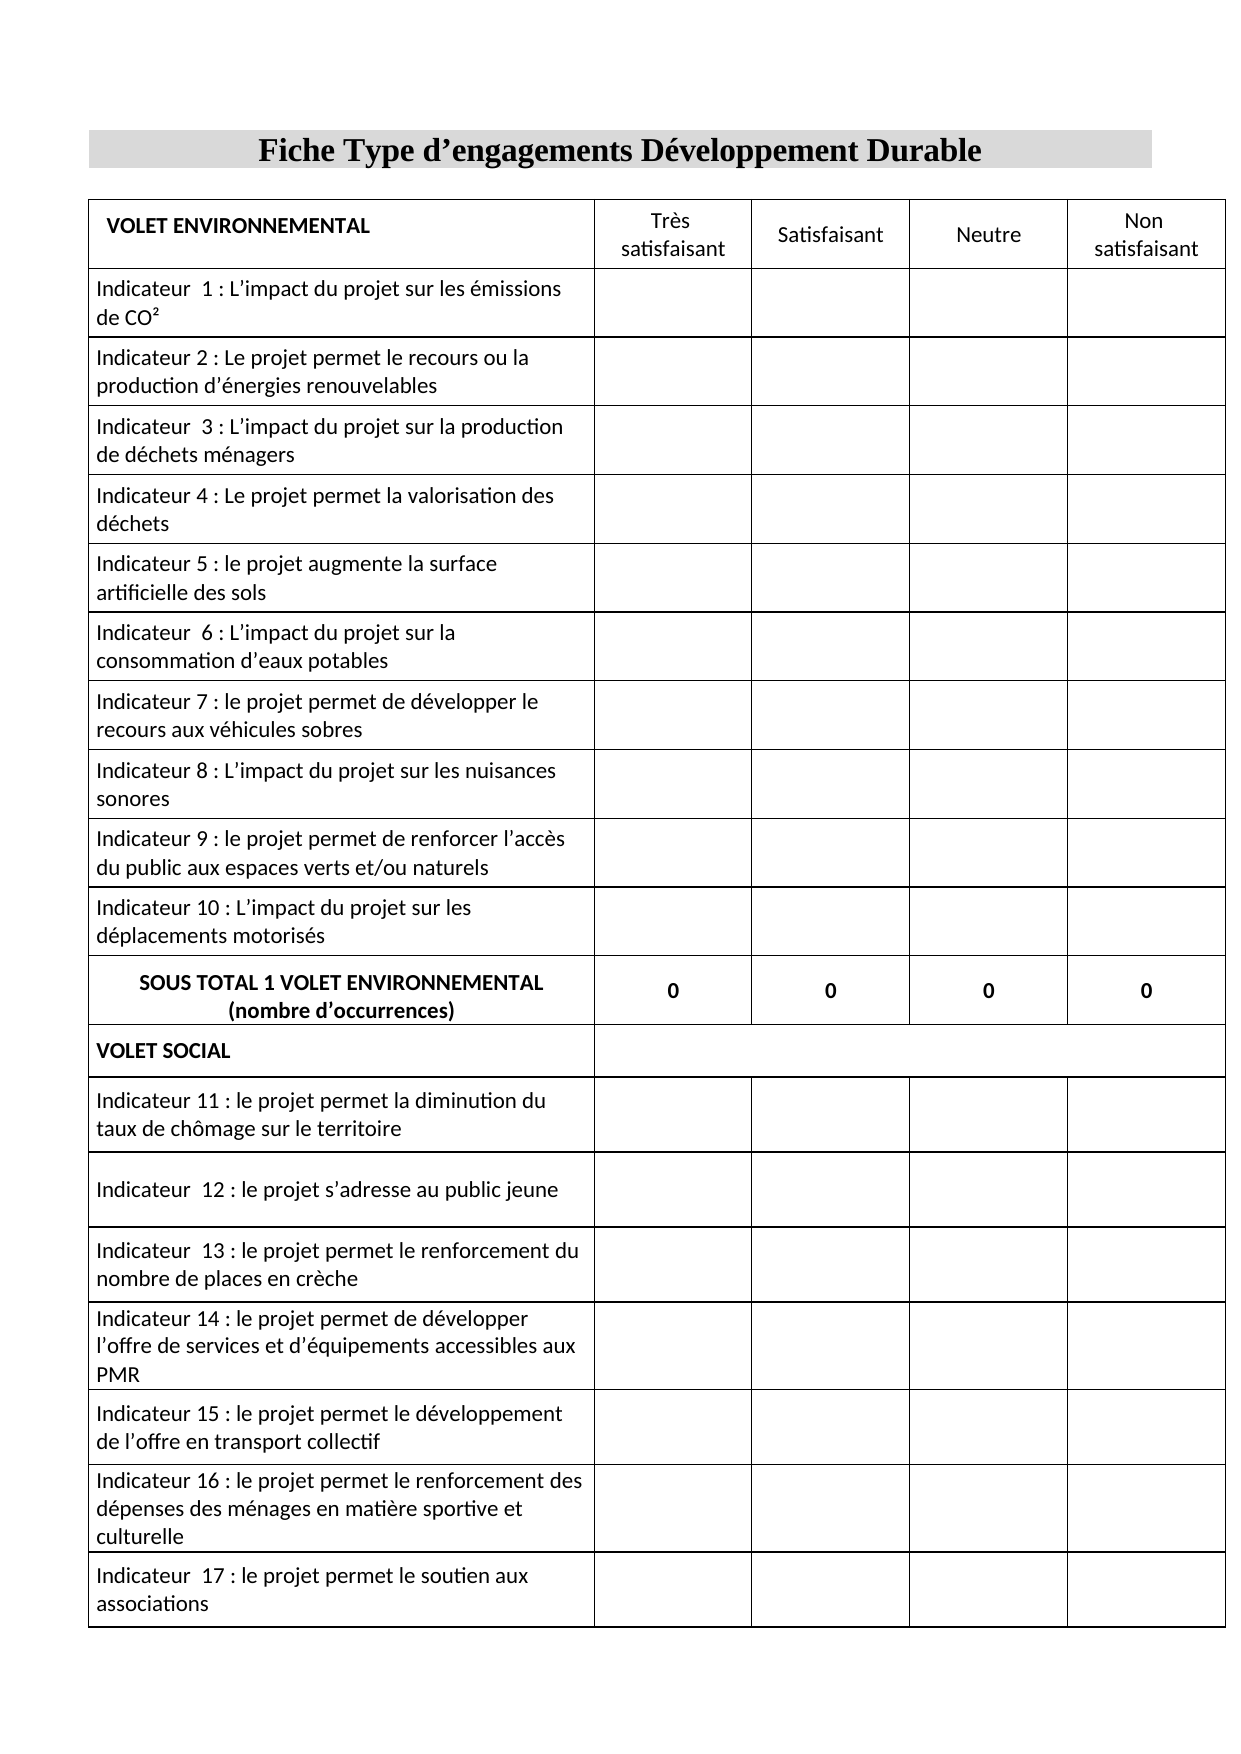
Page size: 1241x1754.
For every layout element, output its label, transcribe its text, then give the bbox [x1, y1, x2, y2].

table_cell [752, 613, 909, 680]
table_cell [752, 750, 909, 818]
table_cell [595, 1228, 751, 1301]
table_cell [1068, 1465, 1225, 1551]
table_cell [1068, 1228, 1225, 1301]
table_cell Indicateur 14 : le projet permet de développer l’offre de services et d’équipements accessibles aux PMR [89, 1303, 594, 1389]
table_cell [1068, 819, 1225, 886]
table_cell [595, 1078, 751, 1151]
table_cell Indicateur 10 : L’impact du projet sur les déplacements motorisés [89, 888, 594, 955]
table_cell Indicateur 3 : L’impact du projet sur la production de déchets ménagers [89, 406, 594, 474]
table_header Satisfaisant [752, 200, 909, 268]
table_cell [1068, 475, 1225, 543]
table_cell [910, 819, 1067, 886]
table_cell [910, 1228, 1067, 1301]
table_cell Indicateur 2 : Le projet permet le recours ou la production d’énergies renouvelables [89, 338, 594, 405]
table_cell [910, 613, 1067, 680]
table_cell Indicateur 8 : L’impact du projet sur les nuisances sonores [89, 750, 594, 818]
table_cell Indicateur 16 : le projet permet le renforcement des dépenses des ménages en matière sportive et culturelle [89, 1465, 594, 1551]
table_cell [595, 1153, 751, 1226]
table_cell Indicateur 6 : L’impact du projet sur la consommation d’eaux potables [89, 613, 594, 680]
table_cell [752, 1153, 909, 1226]
table_cell [752, 269, 909, 336]
table_cell [1068, 338, 1225, 405]
table_cell [752, 1303, 909, 1389]
table_cell [595, 1390, 751, 1464]
table_cell [595, 750, 751, 818]
table_cell Indicateur 9 : le projet permet de renforcer l’accès du public aux espaces verts et/ou naturels [89, 819, 594, 886]
table_cell [752, 1390, 909, 1464]
table_cell Indicateur 12 : le projet s’adresse au public jeune [89, 1153, 594, 1226]
table_cell 0 [910, 956, 1067, 1024]
table_cell [595, 475, 751, 543]
table_cell [595, 1553, 751, 1626]
table_cell [595, 269, 751, 336]
table_cell [595, 681, 751, 749]
table_cell [1068, 544, 1225, 611]
table_cell [595, 1303, 751, 1389]
text Fiche Type d’engagements Développement Durable [89, 130, 1152, 168]
table_cell [752, 544, 909, 611]
table_cell [910, 750, 1067, 818]
table_cell Indicateur 1 : L’impact du projet sur les émissions de CO² [89, 269, 594, 336]
table_cell [752, 819, 909, 886]
table_cell Indicateur 13 : le projet permet le renforcement du nombre de places en crèche [89, 1228, 594, 1301]
table_cell [910, 1390, 1067, 1464]
table_cell Indicateur 5 : le projet augmente la surface artificielle des sols [89, 544, 594, 611]
table_cell 0 [1068, 956, 1225, 1024]
table_cell [752, 1228, 909, 1301]
table_cell [1068, 1303, 1225, 1389]
table_cell VOLET SOCIAL [89, 1025, 594, 1076]
table_cell [1068, 681, 1225, 749]
table_cell Indicateur 17 : le projet permet le soutien aux associations [89, 1553, 594, 1626]
table_cell [910, 1078, 1067, 1151]
table_cell [595, 819, 751, 886]
table_cell [910, 544, 1067, 611]
table_cell [752, 406, 909, 474]
table_cell [1068, 1153, 1225, 1226]
table_cell [752, 1553, 909, 1626]
table_cell [1068, 1390, 1225, 1464]
table_cell 0 [595, 956, 751, 1024]
table_cell Indicateur 15 : le projet permet le développement de l’offre en transport collectif [89, 1390, 594, 1464]
table_cell [595, 1465, 751, 1551]
table_cell [1068, 269, 1225, 336]
table_header Très satisfaisant [595, 200, 751, 268]
table_cell [752, 1078, 909, 1151]
table_cell [1068, 1553, 1225, 1626]
table_cell [752, 338, 909, 405]
table_header VOLET ENVIRONNEMENTAL [89, 200, 594, 268]
table_cell [910, 475, 1067, 543]
table_cell SOUS TOTAL 1 VOLET ENVIRONNEMENTAL (nombre d’occurrences) [89, 956, 594, 1024]
table_cell [1068, 613, 1225, 680]
table_cell [910, 681, 1067, 749]
table_cell [752, 1465, 909, 1551]
table_cell [910, 1303, 1067, 1389]
table_cell [1068, 1078, 1225, 1151]
table_cell [752, 888, 909, 955]
table_cell [595, 888, 751, 955]
table_cell [752, 681, 909, 749]
table_cell [595, 338, 751, 405]
table_cell 0 [752, 956, 909, 1024]
table_cell Indicateur 11 : le projet permet la diminution du taux de chômage sur le territoire [89, 1078, 594, 1151]
table_cell [595, 613, 751, 680]
table_cell [1068, 750, 1225, 818]
table_cell [595, 406, 751, 474]
table_cell [1068, 406, 1225, 474]
table_cell [752, 475, 909, 543]
table_cell [595, 544, 751, 611]
table_cell Indicateur 4 : Le projet permet la valorisation des déchets [89, 475, 594, 543]
table_cell [910, 269, 1067, 336]
table_cell [910, 888, 1067, 955]
table_cell [910, 1153, 1067, 1226]
table_cell [910, 406, 1067, 474]
table_cell [910, 338, 1067, 405]
table_cell Indicateur 7 : le projet permet de développer le recours aux véhicules sobres [89, 681, 594, 749]
table_cell [595, 1025, 1225, 1076]
table_cell [910, 1465, 1067, 1551]
table_cell [910, 1553, 1067, 1626]
table_header Neutre [910, 200, 1067, 268]
table_cell [1068, 888, 1225, 955]
table_header Non satisfaisant [1068, 200, 1225, 268]
